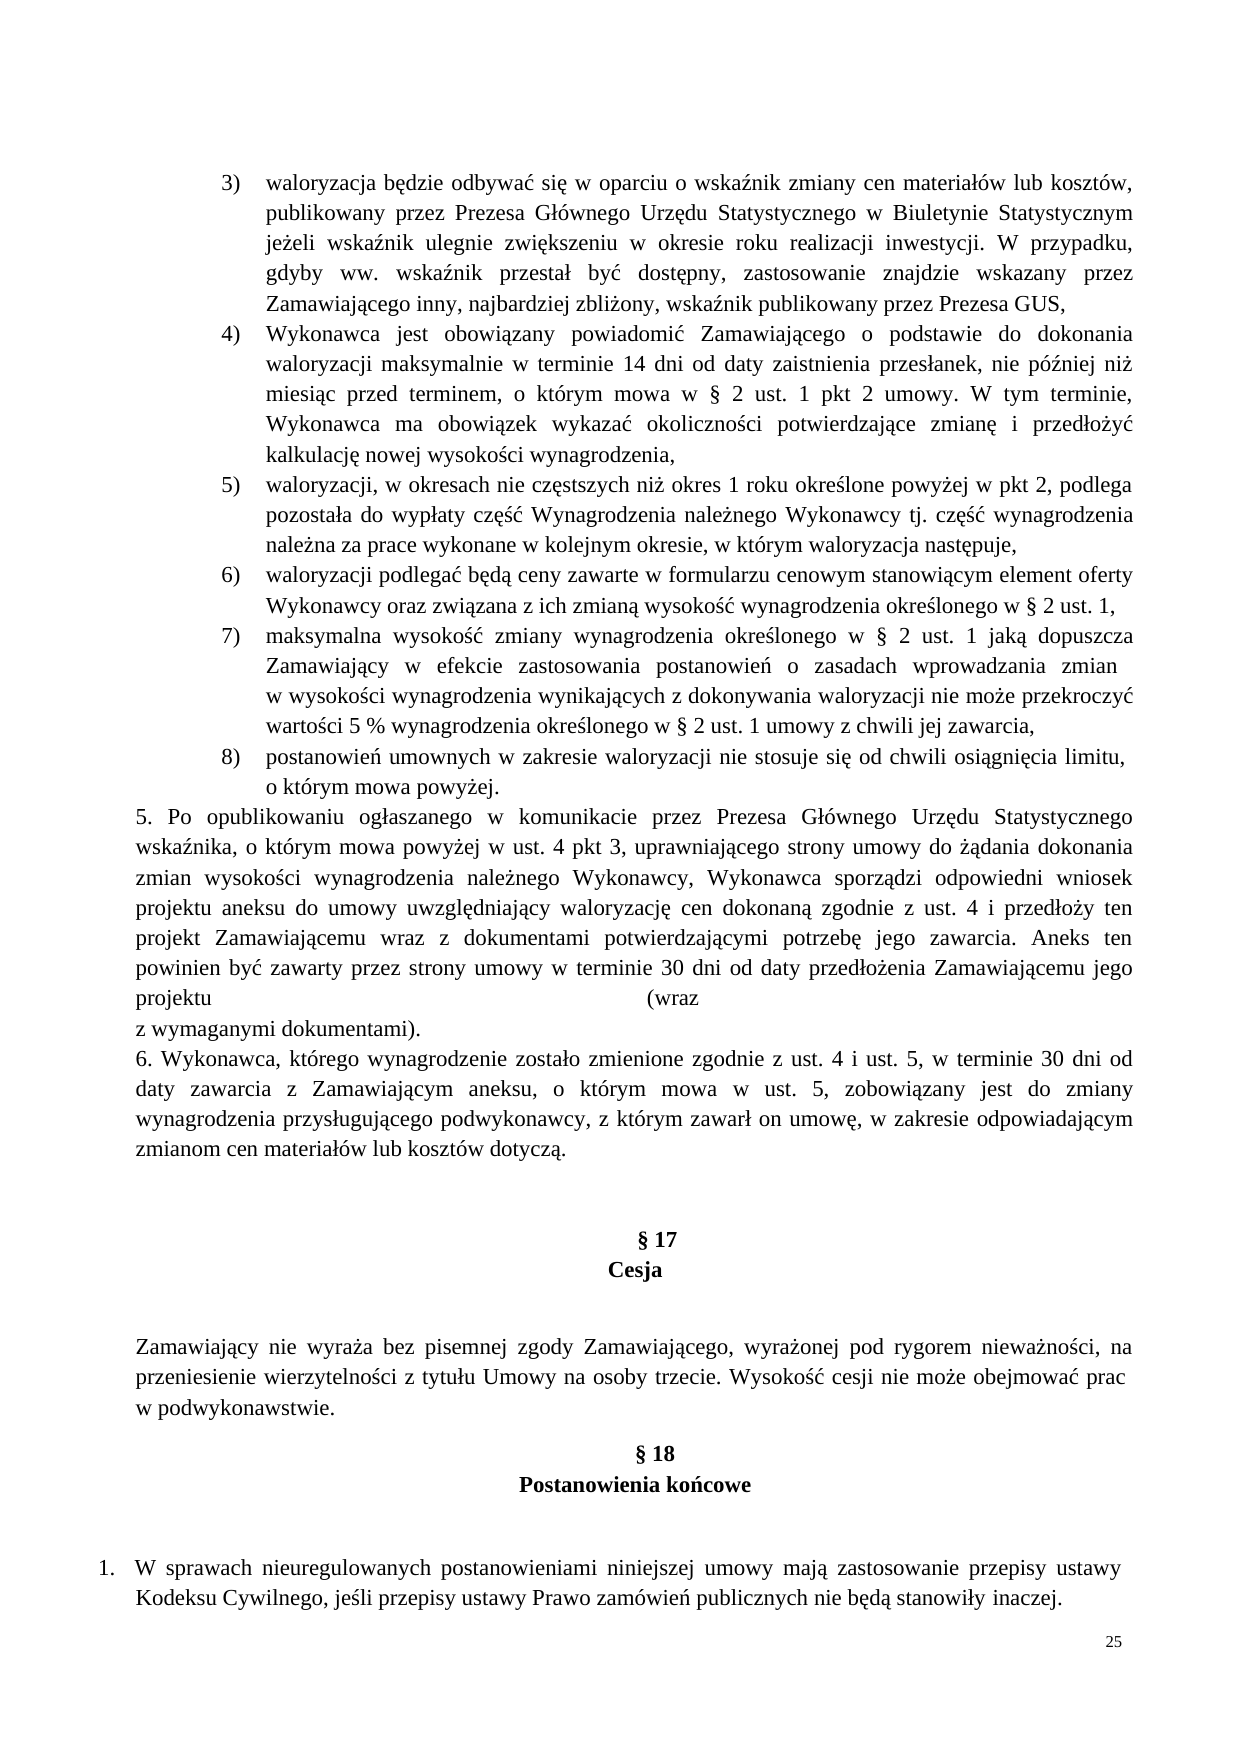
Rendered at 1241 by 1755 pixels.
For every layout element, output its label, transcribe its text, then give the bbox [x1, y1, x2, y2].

list maksymalna wysokość zmiany wynagrodzenia określonego w § 2 ust. 1 jaką dopuszcza Zamawiający w efekcie zastosowania postanowień o zasadach wprowadzania zmian w wysokości wynagrodzenia wynikających z dokonywania waloryzacji nie może przekroczyć wartości 5 % wynagrodzenia określonego w § 2 ust. 1 umowy z chwili jej zawarcia, [221, 622, 1134, 739]
list Wykonawca jest obowiązany powiadomić Zamawiającego o podstawie do dokonania waloryzacji maksymalnie w terminie 14 dni od daty zaistnienia przesłanek, nie później niż miesiąc przed terminem, o którym mowa w § 2 ust. 1 pkt 2 umowy. W tym terminie, Wykonawca ma obowiązek wykazać okoliczności potwierdzające zmianę i przedłożyć kalkulację nowej wysokości wynagrodzenia, [221, 320, 1134, 467]
list waloryzacji podlegać będą ceny zawarte w formularzu cenowym stanowiącym element oferty Wykonawcy oraz związana z ich zmianą wysokość wynagrodzenia określonego w § 2 ust. 1, [221, 561, 1134, 618]
list W sprawach nieuregulowanych postanowieniami niniejszej umowy mają zastosowanie przepisy ustawy Kodeksu Cywilnego, jeśli przepisy ustawy Prawo zamówień publicznych nie będą stanowiły inaczej. [98, 1554, 1123, 1611]
list § 17 [180, 1226, 1134, 1252]
text 5. Po opublikowaniu ogłaszanego w komunikacie przez Prezesa Głównego Urzędu Statystycznego wskaźnika, o którym mowa powyżej w ust. 4 pkt 3, uprawniającego strony umowy do żądania dokonania zmian wysokości wynagrodzenia należnego Wykonawcy, Wykonawca sporządzi odpowiedni wniosek projektu aneksu do umowy uwzględniający waloryzację cen dokonaną zgodnie z ust. 4 i przedłoży ten projekt Zamawiającemu wraz z dokumentami potwierdzającymi potrzebę jego zawarcia. Aneks ten powinien być zawarty przez strony umowy w terminie 30 dni od daty przedłożenia Zamawiającemu jego projektu (wraz z wymaganymi dokumentami). [135, 803, 1134, 1041]
text 6. Wykonawca, którego wynagrodzenie zostało zmienione zgodnie z ust. 4 i ust. 5, w terminie 30 dni od daty zawarcia z Zamawiającym aneksu, o którym mowa w ust. 5, zobowiązany jest do zmiany wynagrodzenia przysługującego podwykonawcy, z którym zawarł on umowę, w zakresie odpowiadającym zmianom cen materiałów lub kosztów dotyczą. [135, 1045, 1134, 1162]
text Cesja [175, 1256, 1095, 1283]
list waloryzacja będzie odbywać się w oparciu o wskaźnik zmiany cen materiałów lub kosztów, publikowany przez Prezesa Głównego Urzędu Statystycznego w Biuletynie Statystycznym jeżeli wskaźnik ulegnie zwiększeniu w okresie roku realizacji inwestycji. W przypadku, gdyby ww. wskaźnik przestał być dostępny, zastosowanie znajdzie wskazany przez Zamawiającego inny, najbardziej zbliżony, wskaźnik publikowany przez Prezesa GUS, [221, 169, 1134, 316]
text Postanowienia końcowe [175, 1471, 1095, 1497]
text Zamawiający nie wyraża bez pisemnej zgody Zamawiającego, wyrażonej pod rygorem nieważności, na przeniesienie wierzytelności z tytułu Umowy na osoby trzecie. Wysokość cesji nie może obejmować prac w podwykonawstwie. [135, 1333, 1134, 1420]
list waloryzacji, w okresach nie częstszych niż okres 1 roku określone powyżej w pkt 2, podlega pozostała do wypłaty część Wynagrodzenia należnego Wykonawcy tj. część wynagrodzenia należna za prace wykonane w kolejnym okresie, w którym waloryzacja następuje, [221, 471, 1134, 558]
subtitle § 18 [175, 1440, 1134, 1467]
list postanowień umownych w zakresie waloryzacji nie stosuje się od chwili osiągnięcia limitu, o którym mowa powyżej. [221, 743, 1134, 799]
